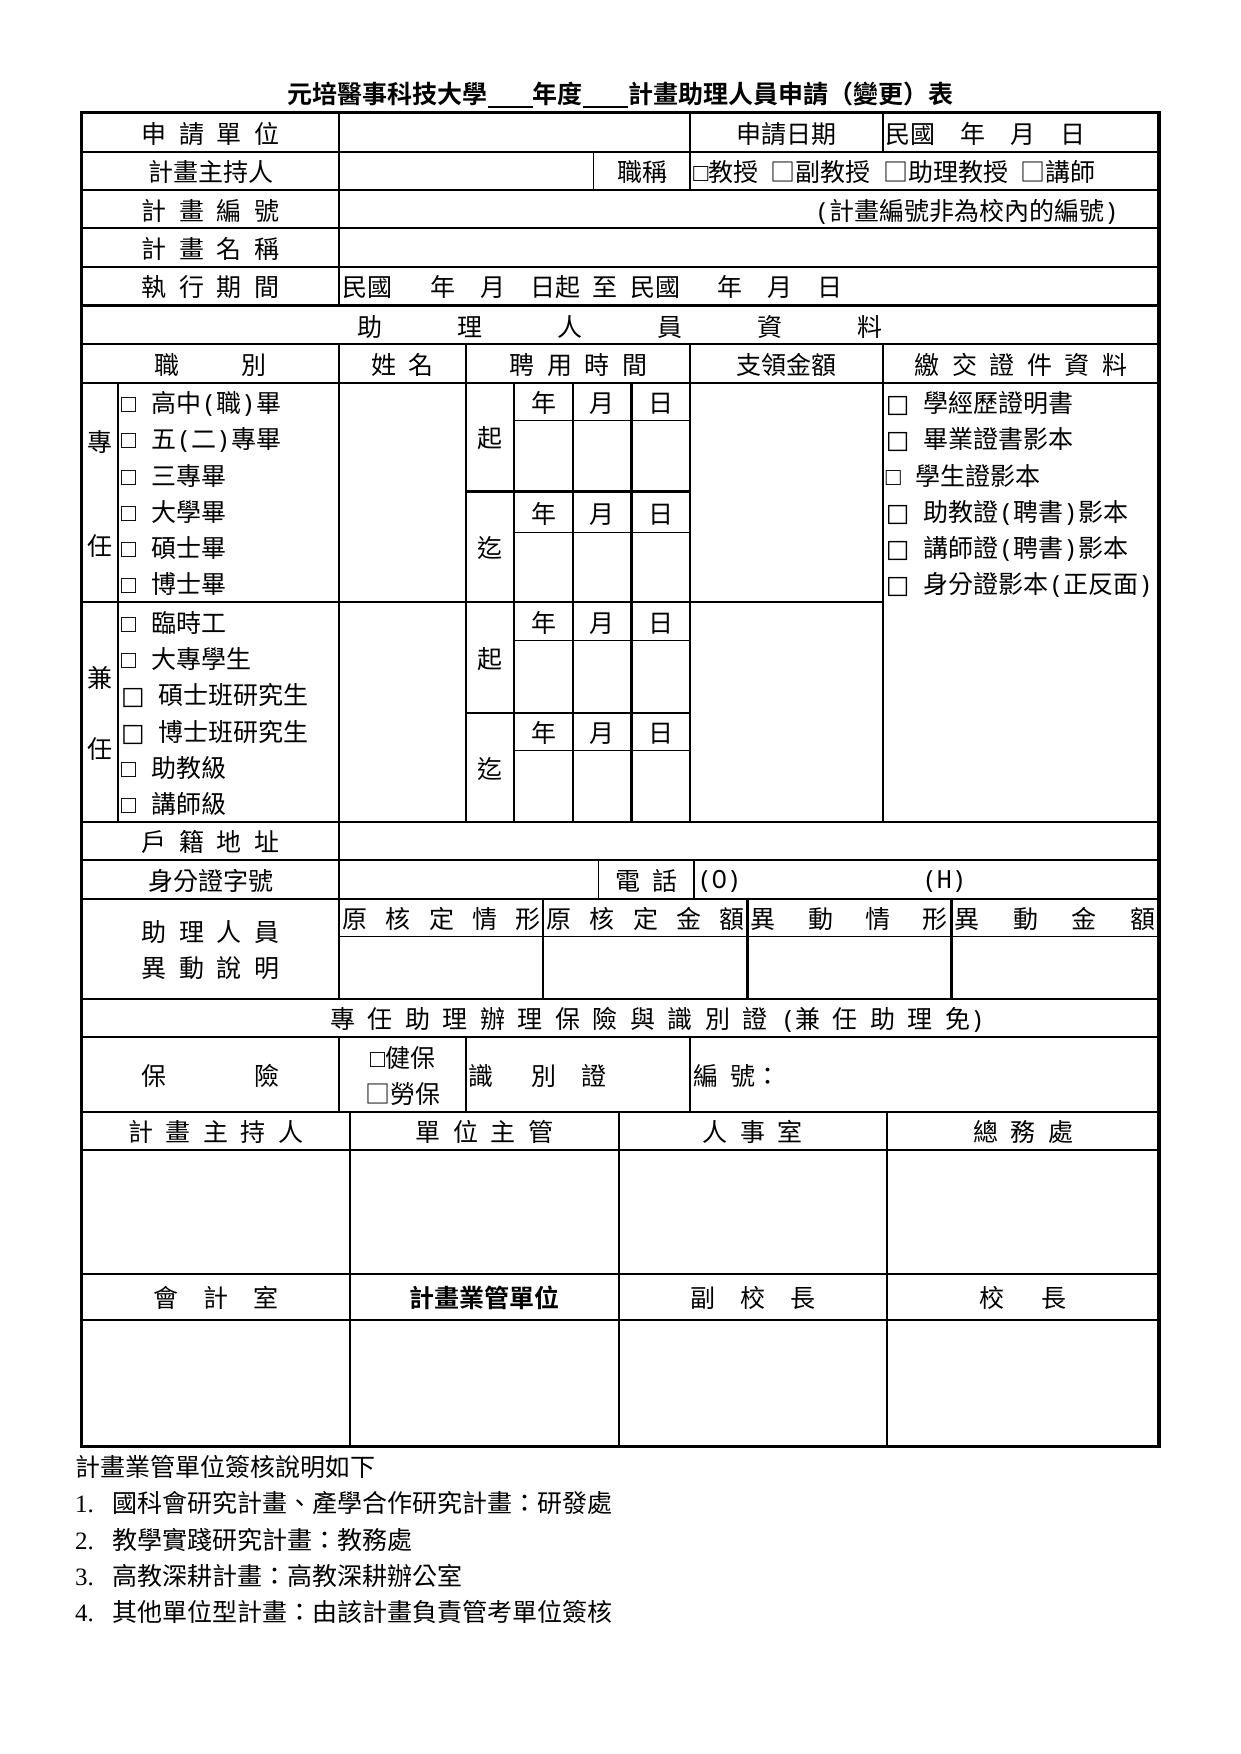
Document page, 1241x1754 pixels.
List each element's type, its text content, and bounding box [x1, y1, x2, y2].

table_cell [633, 533, 689, 601]
table_cell □健保 □勞保 [340, 1038, 465, 1111]
table_cell [953, 937, 1157, 998]
table_cell 身分證字號 [83, 861, 338, 897]
list 其他單位型計畫：由該計畫負責管考單位簽核 [75, 1593, 1165, 1629]
table_cell 職稱 [594, 153, 689, 189]
table_cell 年 [515, 493, 572, 532]
table_cell [691, 384, 882, 601]
table_cell [888, 1321, 1157, 1444]
table_cell 迄 [467, 493, 513, 601]
table_cell 起 [467, 384, 513, 490]
table_cell 計畫業管單位 [351, 1275, 618, 1318]
table_cell 聘 用 時 間 [467, 345, 689, 382]
table_header 申 請 單 位 [83, 114, 338, 151]
table_cell 年 [515, 384, 572, 420]
table_cell 計 畫 主 持 人 [83, 1113, 349, 1149]
table_cell 月 [574, 493, 630, 532]
table_cell 副 校 長 [620, 1275, 886, 1318]
table_cell 計畫主持人 [83, 153, 338, 189]
table_cell [515, 751, 572, 821]
table_cell [351, 1321, 618, 1444]
table_cell [620, 1321, 886, 1444]
table_cell [340, 603, 465, 821]
table_cell [515, 641, 572, 712]
table_cell 原核定金額 [544, 900, 746, 936]
table_cell [515, 421, 572, 490]
list 教學實踐研究計畫：教務處 [75, 1520, 1165, 1556]
table_cell 職 別 [83, 345, 338, 382]
table_cell □教授 □副教授 □助理教授 □講師 [691, 153, 1157, 189]
table_cell 總 務 處 [888, 1113, 1157, 1149]
table_cell 專 任 [83, 384, 117, 601]
table_cell 保 險 [83, 1038, 338, 1111]
table_cell [83, 1151, 349, 1273]
table_cell [574, 533, 630, 601]
table_cell [340, 861, 598, 897]
table_cell 姓 名 [340, 345, 465, 382]
table_cell [633, 421, 689, 490]
table_header 申請日期 [691, 114, 882, 151]
table_cell 迄 [467, 714, 513, 821]
table_cell [691, 603, 882, 821]
table_cell 年 [515, 603, 572, 639]
table_cell 專 任 助 理 辦 理 保 險 與 識 別 證 (兼 任 助 理 免) [83, 1000, 1157, 1036]
table_cell 校 長 [888, 1275, 1157, 1318]
table_cell 月 [574, 603, 630, 639]
table_cell [340, 191, 811, 227]
table_cell 月 [574, 384, 630, 420]
table_cell 會 計 室 [83, 1275, 349, 1318]
table_cell [351, 1151, 618, 1273]
table_cell 識 別 證 [467, 1038, 689, 1111]
table_cell [749, 937, 950, 998]
table_cell [888, 1151, 1157, 1273]
table_cell 年 [515, 714, 572, 750]
table_cell 異 動 金 額 [953, 900, 1157, 936]
table_cell [340, 229, 1157, 266]
table_cell 繳 交 證 件 資 料 [884, 345, 1157, 382]
table_cell [340, 823, 1157, 859]
table_cell □ 臨時工 □ 大專學生 碩士班研究生 博士班研究生 □ 助教級 □ 講師級 [119, 603, 338, 821]
table_cell 計 畫 名 稱 [83, 229, 338, 266]
table_cell 日 [633, 714, 689, 750]
table_cell 日 [633, 384, 689, 420]
list 高教深耕計畫：高教深耕辦公室 [75, 1556, 1165, 1593]
table_cell [83, 1321, 349, 1444]
table_cell 人 事 室 [620, 1113, 886, 1149]
table_cell [340, 937, 542, 998]
table_cell 單 位 主 管 [351, 1113, 618, 1149]
table_cell [544, 937, 746, 998]
table_cell 兼 任 [83, 603, 117, 821]
table_cell 起 [467, 603, 513, 712]
table_cell 原 核 定 情 形 [340, 900, 542, 936]
table_cell [574, 421, 630, 490]
table_cell 民國 年 月 日起 至 民國 年 月 日 [340, 268, 1157, 304]
table_cell 編 號： [691, 1038, 1157, 1111]
table_cell (計畫編號非為校內的編號) [811, 191, 1157, 227]
table_cell (O) (H) [695, 861, 1157, 897]
table_cell [340, 384, 465, 601]
table_cell [574, 641, 630, 712]
text 計畫業管單位簽核說明如下 [75, 1448, 1165, 1484]
table_cell 計 畫 編 號 [83, 191, 338, 227]
table_cell 日 [633, 603, 689, 639]
table_cell [574, 751, 630, 821]
table_header 民國 年 月 日 [884, 114, 1157, 151]
table_cell 異 動 情 形 [749, 900, 950, 936]
table_cell 學經歷證明書 畢業證書影本 □ 學生證影本 助教證(聘書)影本 講師證(聘書)影本 身分證影本(正反面) [884, 384, 1157, 821]
table_cell [620, 1151, 886, 1273]
table_cell 執 行 期 間 [83, 268, 338, 304]
table_cell □ 高中(職)畢 □ 五(二)專畢 □ 三專畢 □ 大學畢 □ 碩士畢 □ 博士畢 [119, 384, 338, 601]
table_cell 日 [633, 493, 689, 532]
table_header [340, 114, 689, 151]
list 國科會研究計畫、產學合作研究計畫：研發處 [75, 1484, 1165, 1520]
table_cell [633, 751, 689, 821]
table_cell 月 [574, 714, 630, 750]
text 元培醫事科技大學 年度 計畫助理人員申請（變更）表 [75, 75, 1165, 111]
table_cell 電 話 [599, 861, 693, 897]
table_cell [340, 153, 593, 189]
table_cell 助 理 人 員 資 料 [83, 307, 1157, 343]
table_cell 支領金額 [691, 345, 882, 382]
table_cell [515, 533, 572, 601]
table_cell [633, 641, 689, 712]
table_cell 戶 籍 地 址 [83, 823, 338, 859]
table_cell 助 理 人 員 異 動 說 明 [83, 900, 338, 998]
